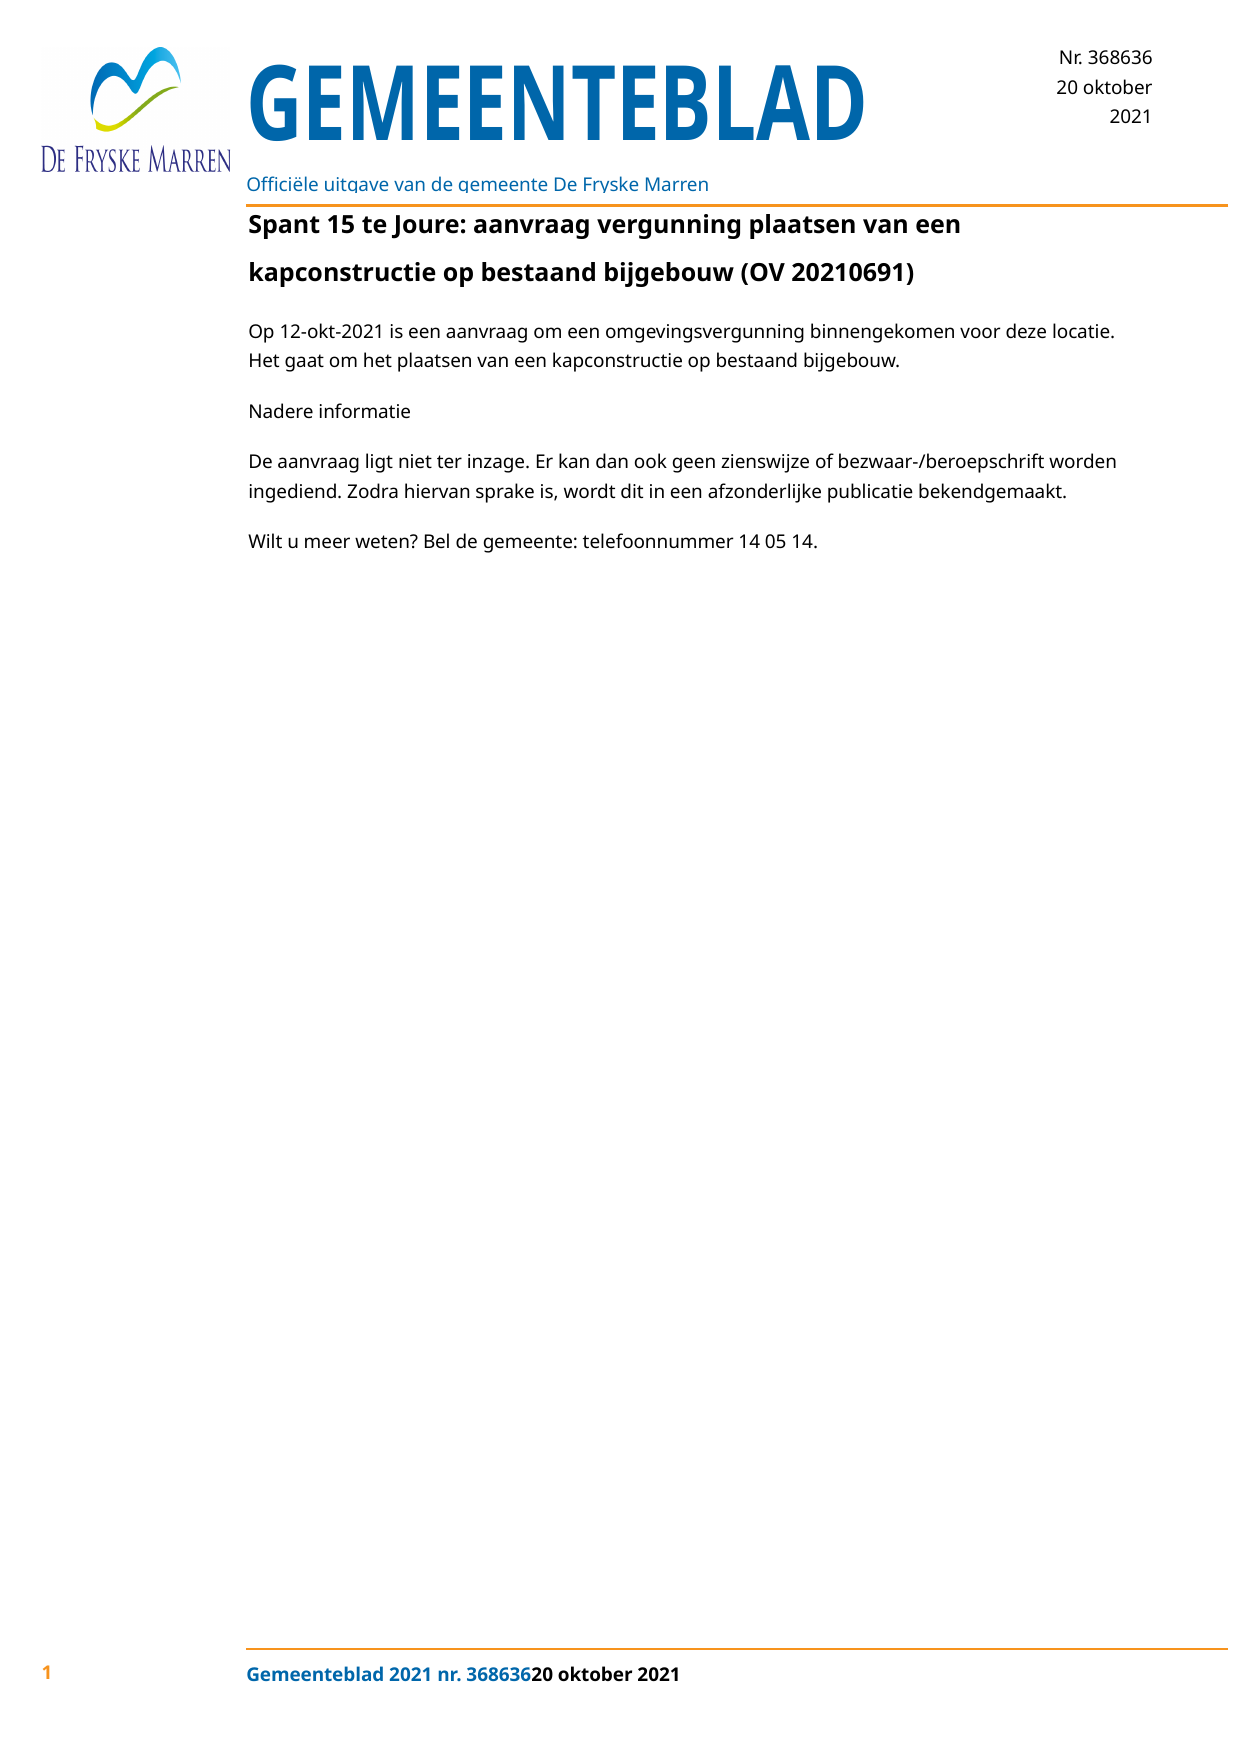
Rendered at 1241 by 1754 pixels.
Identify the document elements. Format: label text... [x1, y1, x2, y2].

text Op 12-okt-2021 is een aanvraag om een omgevingsvergunning binnengekomen voor deze locatie. Het gaat om het plaatsen van een kapconstructie op bestaand bijgebouw. [248, 318, 1152, 373]
text Spant 15 te Joure: aanvraag vergunning plaatsen van een kapconstructie op bestaand bijgebouw (OV 20210691) [248, 207, 1152, 288]
text Nadere informatie [248, 398, 1152, 424]
text De aanvraag ligt niet ter inzage. Er kan dan ook geen zienswijze of bezwaar-/beroepschrift worden ingediend. Zodra hiervan sprake is, wordt dit in een afzonderlijke publicatie bekendgemaakt. [248, 448, 1152, 504]
picture [41, 47, 231, 172]
text Wilt u meer weten? Bel de gemeente: telefoonnummer 14 05 14. [248, 528, 1152, 554]
